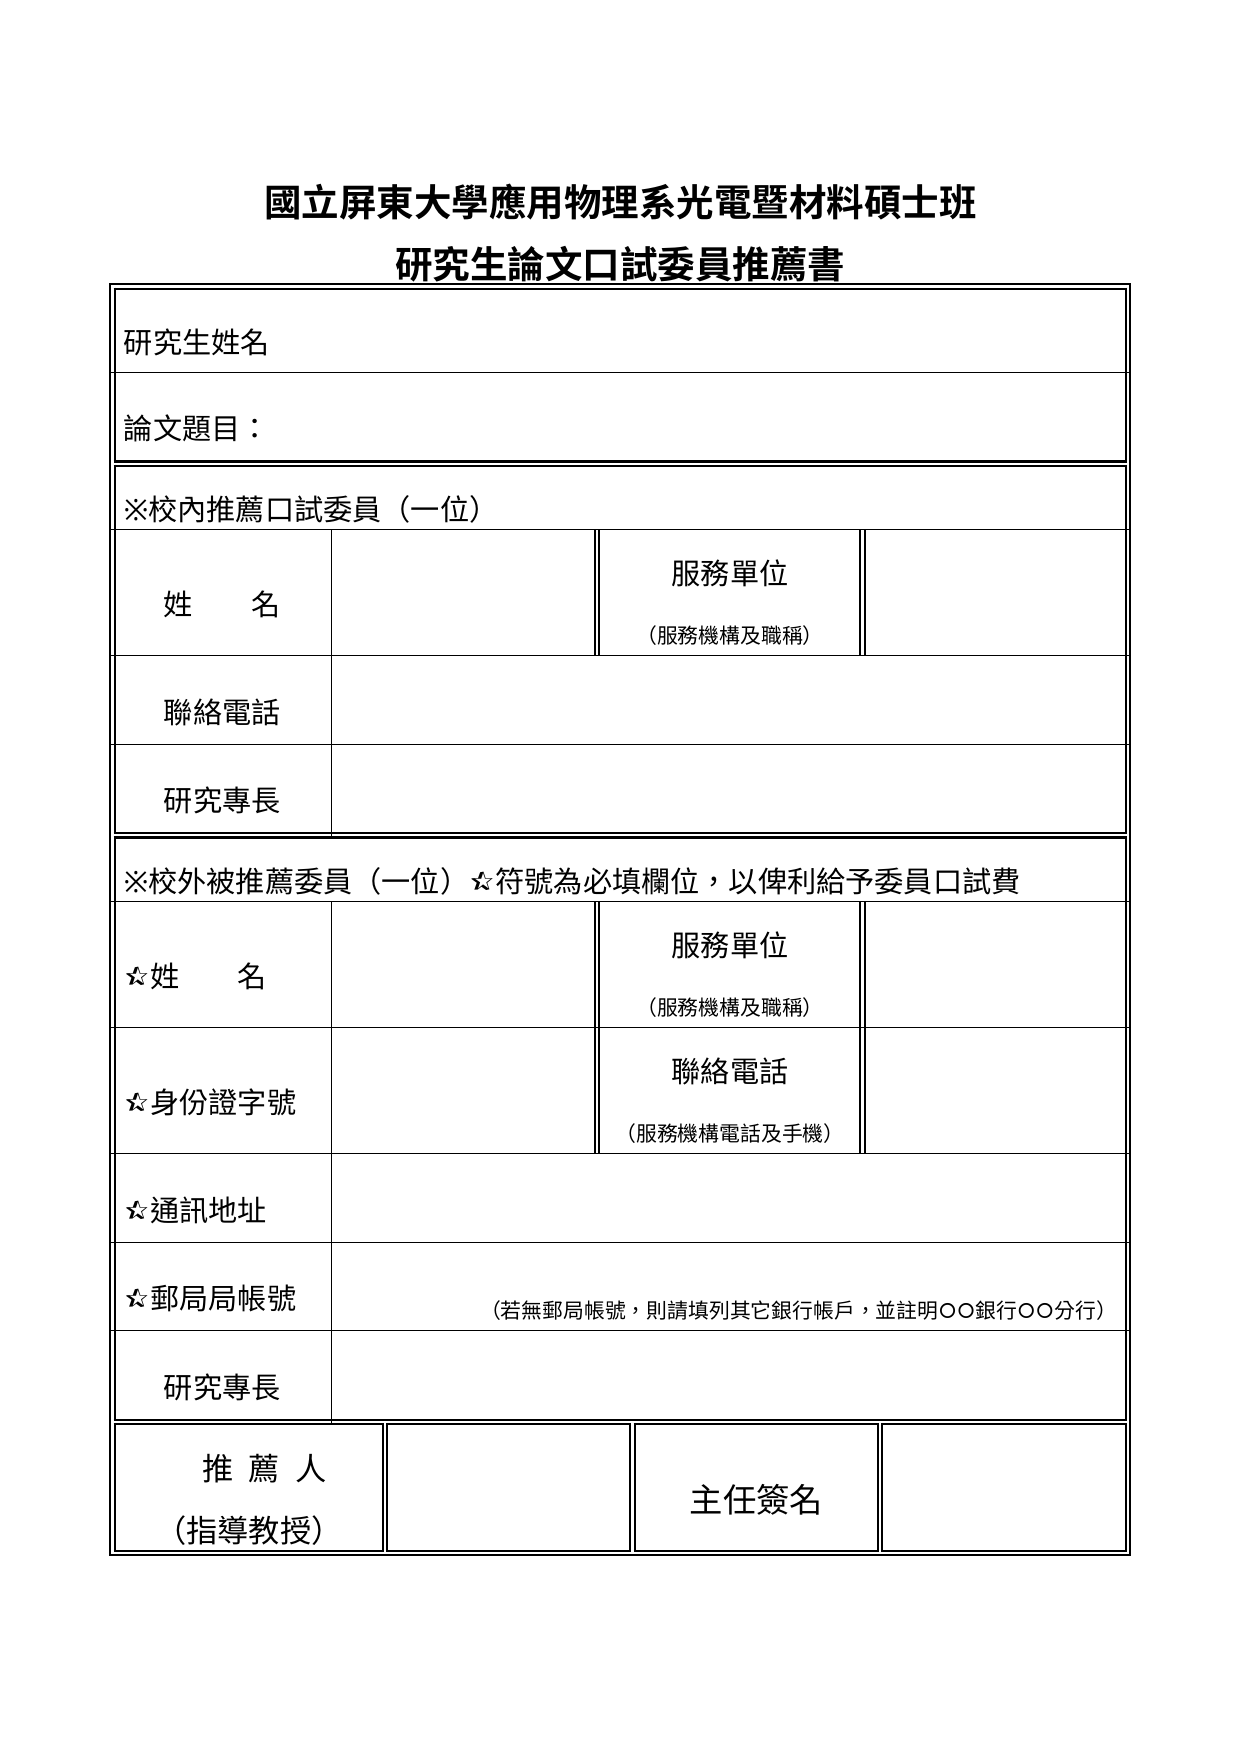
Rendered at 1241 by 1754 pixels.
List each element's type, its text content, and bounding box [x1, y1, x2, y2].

table_cell [332, 656, 1125, 744]
table_cell ※校外被推薦委員（一位）符號為必填欄位，以俾利給予委員口試費 [116, 839, 1125, 901]
table_cell 主任簽名 [636, 1425, 877, 1550]
table_cell 服務單位 （服務機構及職稱） [600, 902, 859, 1027]
table_cell 聯絡電話 （服務機構電話及手機） [600, 1028, 859, 1153]
table_header 研究生姓名 [113, 285, 1128, 372]
table_cell ※校內推薦口試委員（一位） [116, 467, 1125, 529]
table_cell 郵局局帳號 [116, 1243, 331, 1330]
table_cell [332, 1028, 594, 1153]
text 國立屏東大學應用物理系光電暨材料碩士班 [112, 158, 1128, 221]
table_cell 服務單位 （服務機構及職稱） [600, 530, 859, 655]
table_cell [866, 1028, 1125, 1153]
table_cell [332, 530, 594, 655]
table_cell [883, 1425, 1125, 1550]
table_cell 通訊地址 [116, 1154, 331, 1242]
table_cell 姓 名 [116, 902, 331, 1027]
table_cell [866, 530, 1125, 655]
table_cell [388, 1425, 629, 1550]
table_cell [332, 902, 594, 1027]
table_cell 聯絡電話 [116, 656, 331, 744]
table_cell [332, 1154, 1125, 1242]
table_cell 姓 名 [116, 530, 331, 655]
text 研究生論文口試委員推薦書 [112, 221, 1128, 283]
table_cell （若無郵局帳號，則請填列其它銀行帳戶，並註明銀行分行） [332, 1243, 1125, 1330]
table_cell 研究專長 [116, 1331, 331, 1419]
table_cell 身份證字號 [116, 1028, 331, 1153]
table_cell [866, 902, 1125, 1027]
table_cell 論文題目： [116, 373, 1125, 460]
table_cell 研究專長 [116, 745, 331, 832]
table_cell [332, 1331, 1125, 1419]
table_cell 推 薦 人 （指導教授） [116, 1425, 382, 1550]
table_cell [332, 745, 1125, 832]
